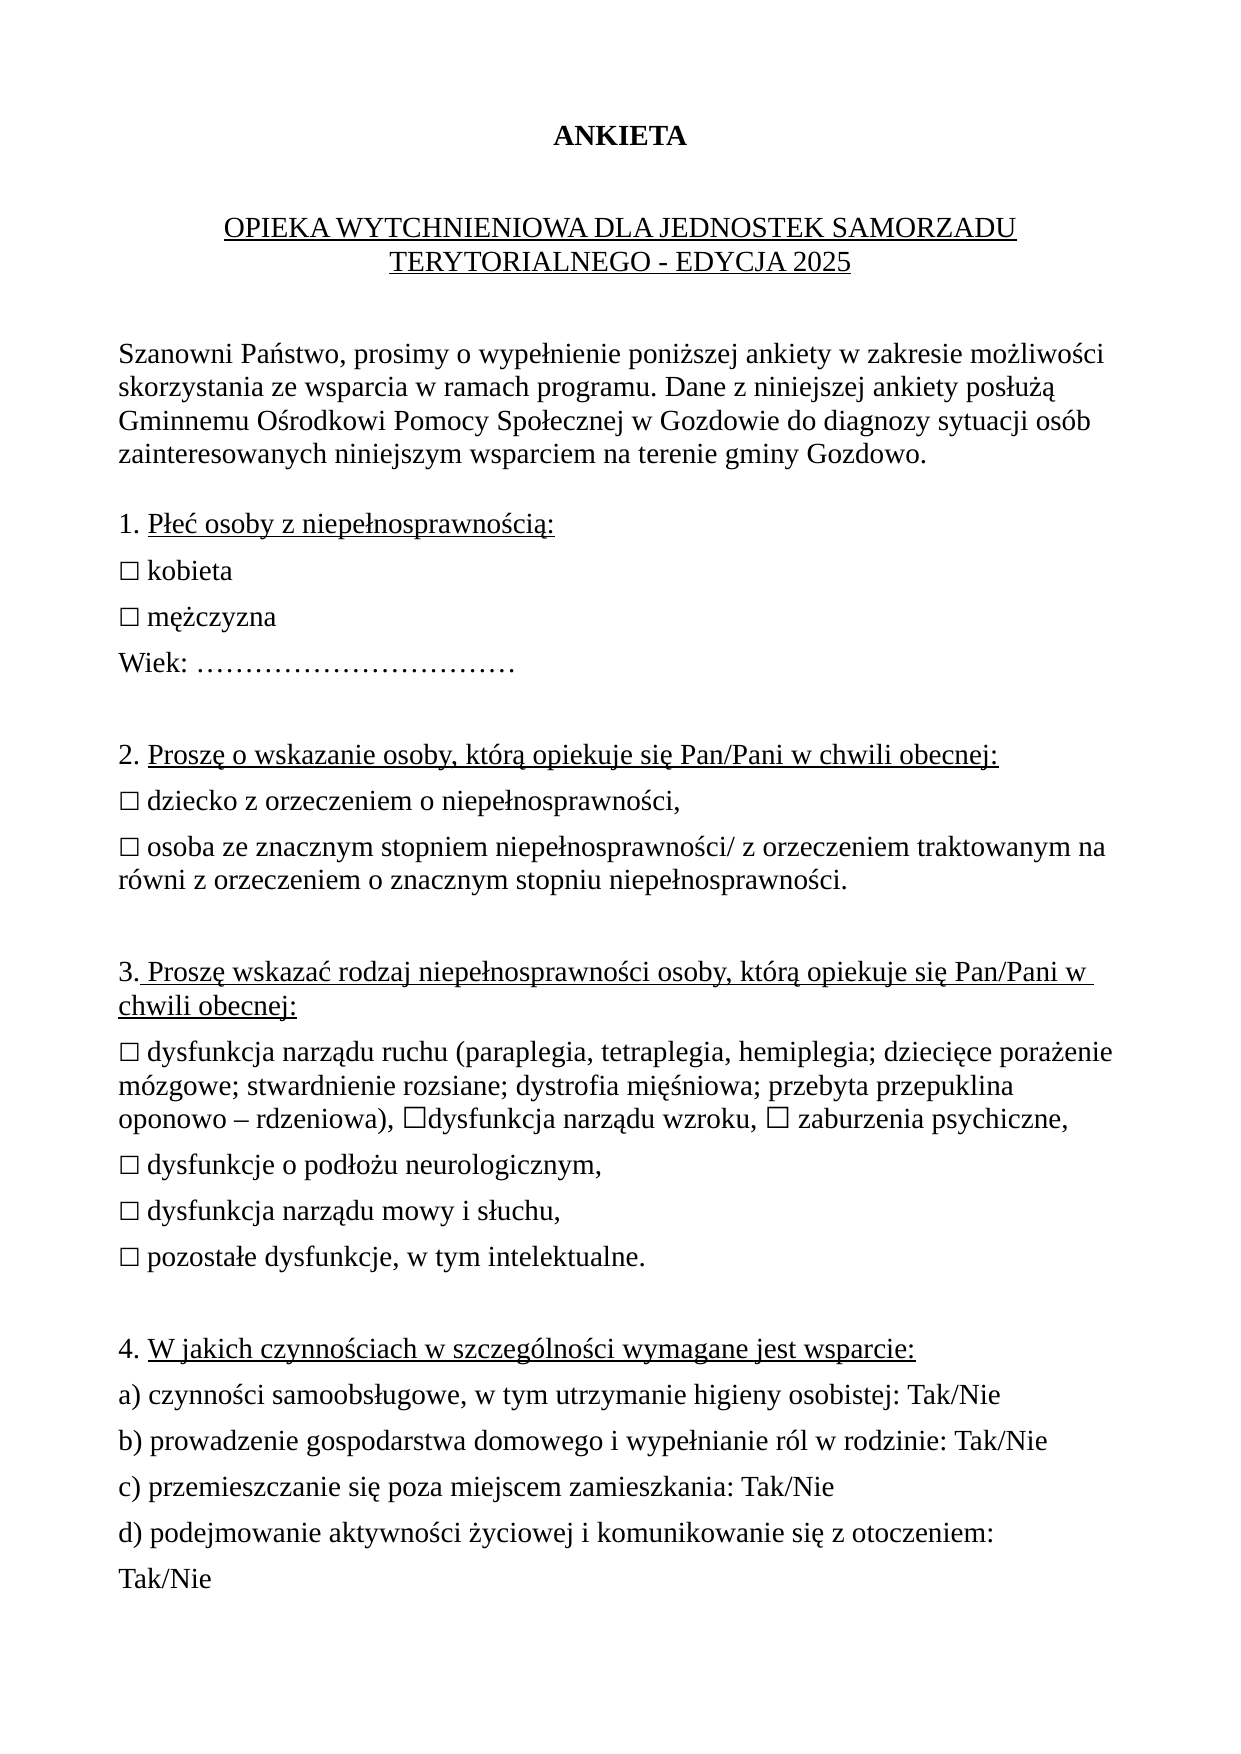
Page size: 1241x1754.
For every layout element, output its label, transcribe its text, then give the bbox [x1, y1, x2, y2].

text ☐ dysfunkcje o podłożu neurologicznym, [118, 1147, 1122, 1181]
text Wiek: …………………………… [118, 645, 1122, 678]
text ☐ pozostałe dysfunkcje, w tym intelektualne. [118, 1239, 1122, 1273]
text a) czynności samoobsługowe, w tym utrzymanie higieny osobistej: Tak/Nie [118, 1377, 1122, 1411]
text ☐ osoba ze znacznym stopniem niepełnosprawności/ z orzeczeniem traktowanym na równi z orzeczeniem o znacznym stopniu niepełnosprawności. [118, 829, 1122, 896]
text 3. Proszę wskazać rodzaj niepełnosprawności osoby, którą opiekuje się Pan/Pani w chwili obecnej: [118, 954, 1122, 1022]
text c) przemieszczanie się poza miejscem zamieszkania: Tak/Nie [118, 1469, 1122, 1503]
text ANKIETA [118, 118, 1122, 152]
text ☐ dziecko z orzeczeniem o niepełnosprawności, [118, 783, 1122, 816]
text b) prowadzenie gospodarstwa domowego i wypełnianie ról w rodzinie: Tak/Nie [118, 1423, 1122, 1457]
text d) podejmowanie aktywności życiowej i komunikowanie się z otoczeniem: [118, 1516, 1122, 1549]
text Szanowni Państwo, prosimy o wypełnienie poniższej ankiety w zakresie możliwości skorzystania ze wsparcia w ramach programu. Dane z niniejszej ankiety posłużą Gminnemu Ośrodkowi Pomocy Społecznej w Gozdowie do diagnozy sytuacji osób zainteresowanych niniejszym wsparciem na terenie gminy Gozdowo. [118, 336, 1122, 470]
text OPIEKA WYTCHNIENIOWA DLA JEDNOSTEK SAMORZADU TERYTORIALNEGO - EDYCJA 2025 [118, 210, 1122, 277]
text ☐ dysfunkcja narządu ruchu (paraplegia, tetraplegia, hemiplegia; dziecięce porażenie mózgowe; stwardnienie rozsiane; dystrofia mięśniowa; przebyta przepuklina oponowo – rdzeniowa), ☐dysfunkcja narządu wzroku, ☐ zaburzenia psychiczne, [118, 1034, 1122, 1135]
text ☐ kobieta [118, 553, 1122, 586]
text 4. W jakich czynnościach w szczególności wymagane jest wsparcie: [118, 1331, 1122, 1365]
text 1. Płeć osoby z niepełnosprawnością: [118, 507, 1122, 540]
text ☐ mężczyzna [118, 599, 1122, 632]
text ☐ dysfunkcja narządu mowy i słuchu, [118, 1193, 1122, 1227]
text Tak/Nie [118, 1562, 1122, 1595]
text 2. Proszę o wskazanie osoby, którą opiekuje się Pan/Pani w chwili obecnej: [118, 737, 1122, 770]
